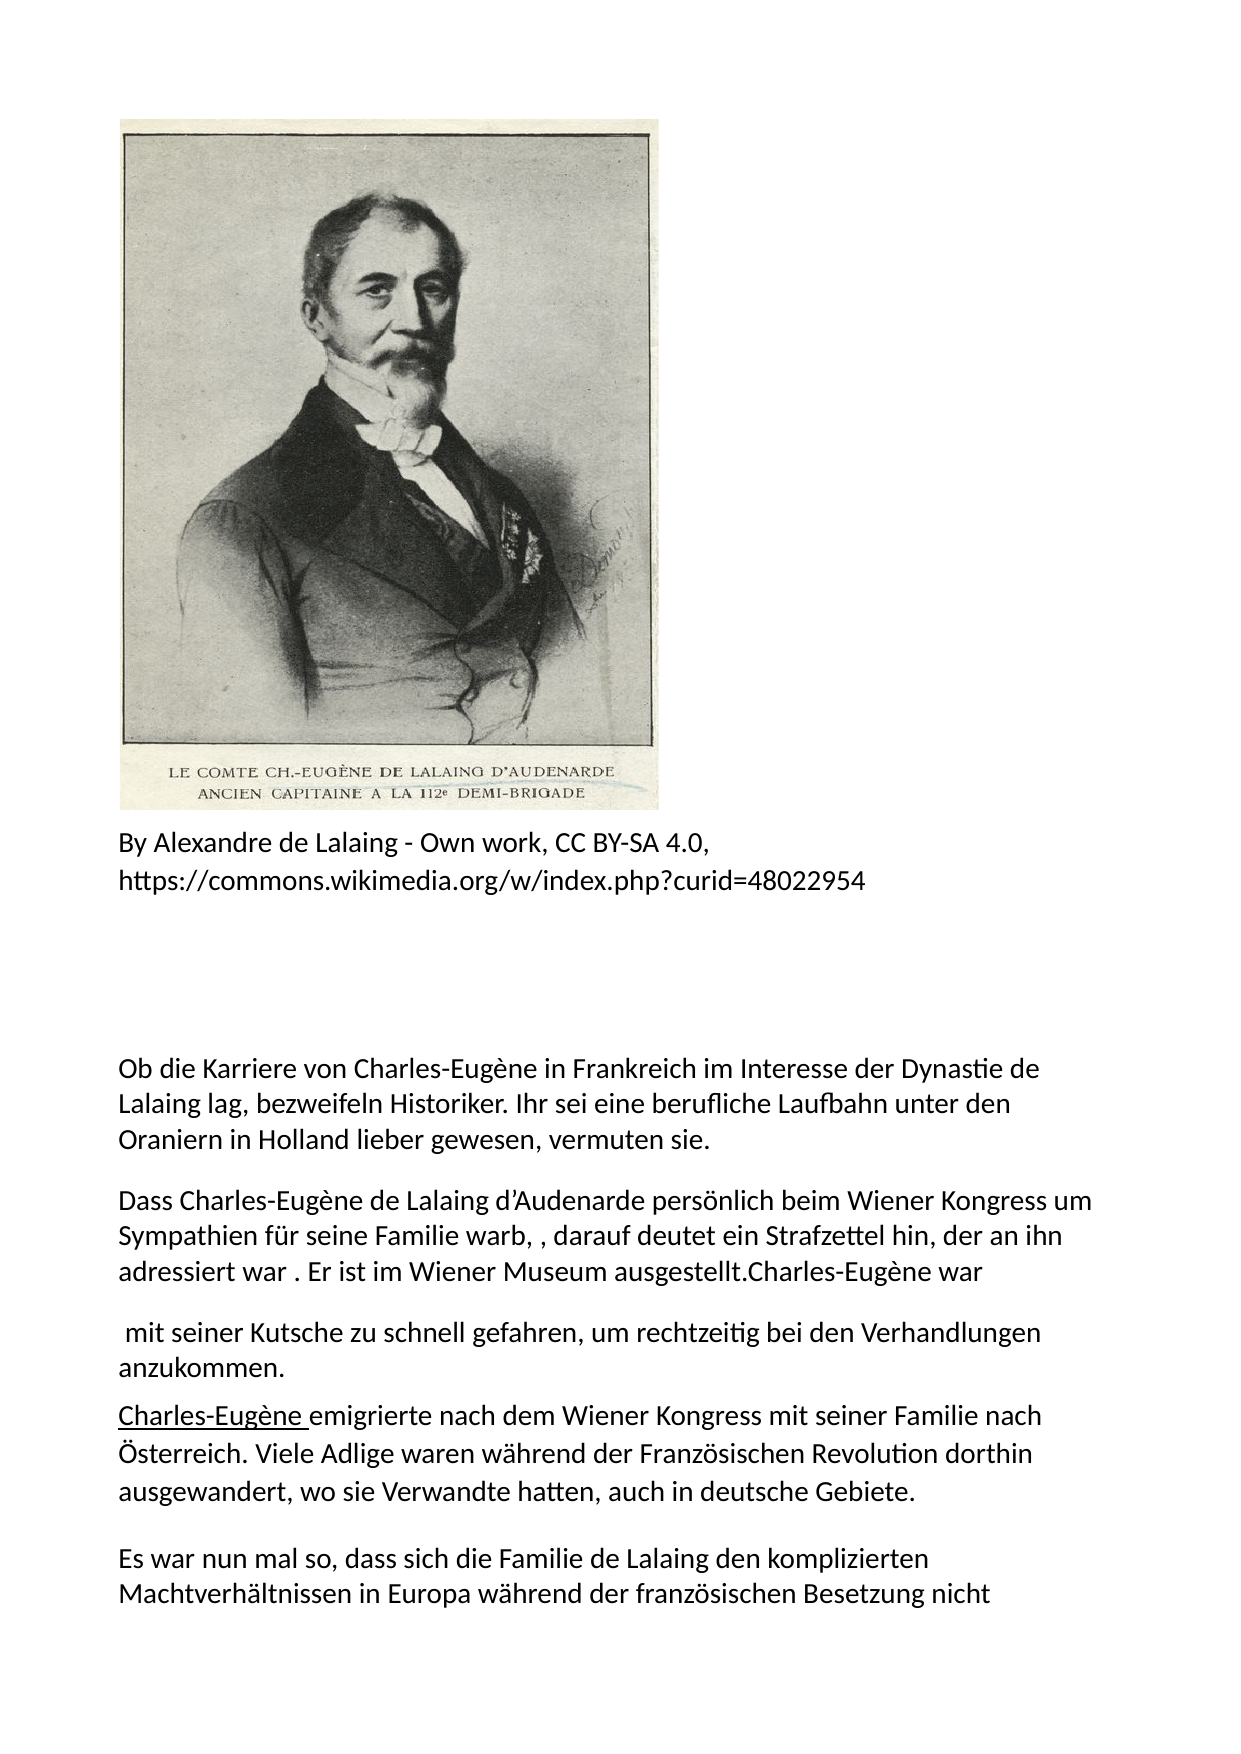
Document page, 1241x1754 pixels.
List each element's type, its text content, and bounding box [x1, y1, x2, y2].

text Dass Charles-Eugène de Lalaing d’Audenarde persönlich beim Wiener Kongress um Sympathien für seine Familie warb, , darauf deutet ein Strafzettel hin, der an ihn adressiert war . Er ist im Wiener Museum ausgestellt.Charles-Eugène war [118, 1182, 1122, 1289]
picture [119, 119, 659, 810]
text mit seiner Kutsche zu schnell gefahren, um rechtzeitig bei den Verhandlungen anzukommen. [118, 1314, 1122, 1385]
text Es war nun mal so, dass sich die Familie de Lalaing den komplizierten Machtverhältnissen in Europa während der französischen Besetzung nicht [118, 1540, 1122, 1611]
text Charles-Eugène emigrierte nach dem Wiener Kongress mit seiner Familie nach Österreich. Viele Adlige waren während der Französischen Revolution dorthin ausgewandert, wo sie Verwandte hatten, auch in deutsche Gebiete. [118, 1397, 1122, 1508]
text Ob die Karriere von Charles-Eugène in Frankreich im Interesse der Dynastie de Lalaing lag, bezweifeln Historiker. Ihr sei eine berufliche Laufbahn unter den Oraniern in Holland lieber gewesen, vermuten sie. [118, 1050, 1122, 1157]
text By Alexandre de Lalaing - Own work, CC BY-SA 4.0, https://commons.wikimedia.org/w/index.php?curid=48022954 [118, 824, 1122, 897]
